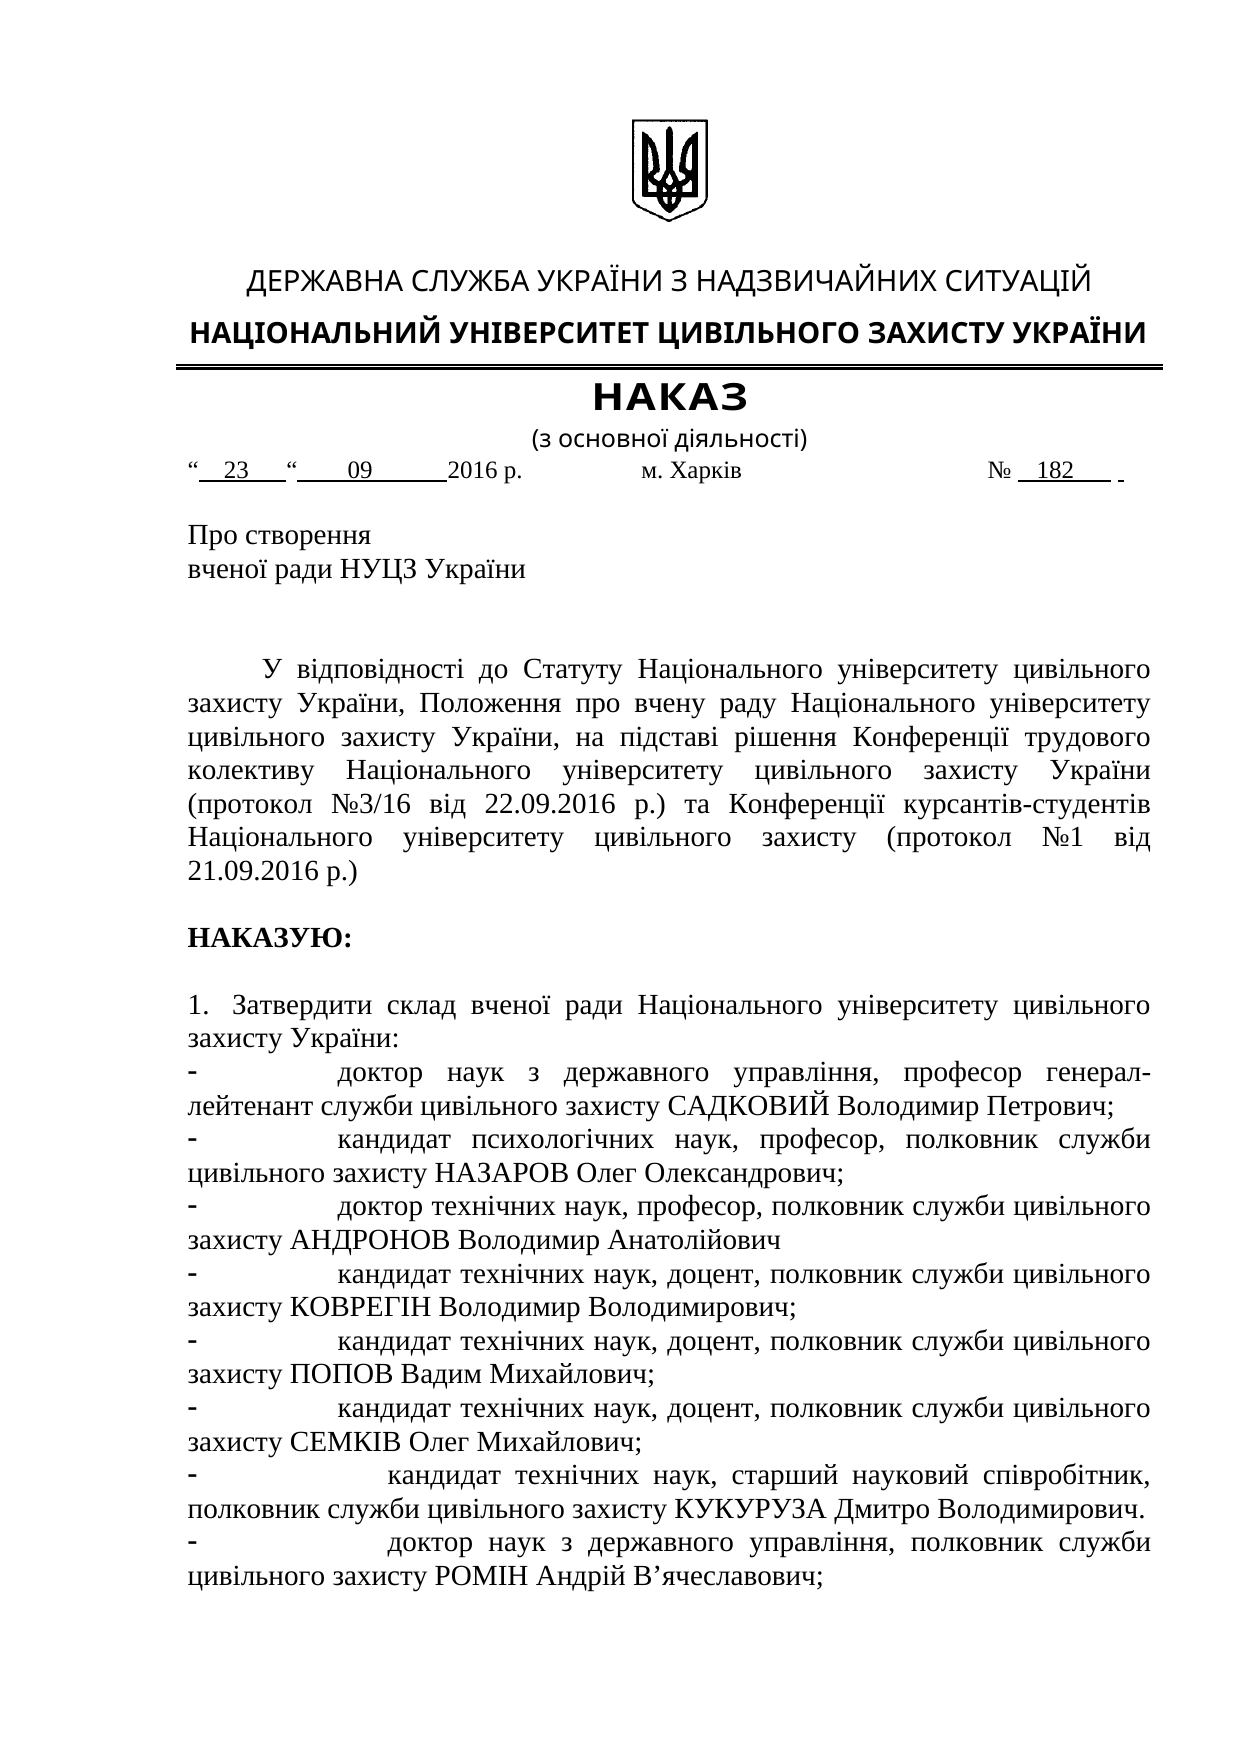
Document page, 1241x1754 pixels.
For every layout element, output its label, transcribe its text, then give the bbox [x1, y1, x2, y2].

text Про створення [187, 517, 1152, 551]
list кандидат технічних наук, доцент, полковник служби цивільного захисту КОВРЕГІН Володимир Володимирович; [187, 1256, 1152, 1323]
list доктор наук з державного управління, професор генерал-лейтенант служби цивільного захисту САДКОВИЙ Володимир Петрович; [187, 1054, 1152, 1121]
text НАКАЗУЮ: [187, 920, 1152, 953]
list кандидат психологічних наук, професор, полковник служби цивільного захисту НАЗАРОВ Олег Олександрович; [187, 1121, 1152, 1188]
text вченої ради НУЦЗ України [187, 551, 1152, 584]
text НАКАЗ [187, 370, 1152, 421]
text У відповідності до Статуту Національного університету цивільного захисту України, Положення про вчену раду Національного університету цивільного захисту України, на підставі рішення Конференції трудового колективу Національного університету цивільного захисту України (протокол №3/16 від 22.09.2016 р.) та Конференції курсантів-студентів Національного університету цивільного захисту (протокол №1 від 21.09.2016 р.) [187, 652, 1152, 886]
text (з основної діяльності) [187, 421, 1152, 455]
list доктор технічних наук, професор, полковник служби цивільного захисту АНДРОНОВ Володимир Анатолійович [187, 1188, 1152, 1256]
list кандидат технічних наук, доцент, полковник служби цивільного захисту ПОПОВ Вадим Михайлович; [187, 1323, 1152, 1390]
list Затвердити склад вченої ради Національного університету цивільного захисту України: [187, 987, 1152, 1054]
text “ 23 “ 09 2016 р. м. Харків № 182 . [187, 455, 1152, 484]
list кандидат технічних наук, доцент, полковник служби цивільного захисту СЕМКІВ Олег Михайлович; [187, 1390, 1152, 1457]
list кандидат технічних наук, старший науковий співробітник, полковник служби цивільного захисту КУКУРУЗА Дмитро Володимирович. [187, 1457, 1152, 1524]
list доктор наук з державного управління, полковник служби цивільного захисту РОМІН Андрій В’ячеславович; [187, 1524, 1152, 1592]
table_header ДЕРЖАВНА СЛУЖБА УКРАЇНИ З НАДЗВИЧАЙНИХ СИТУАЦІЙ НАЦІОНАЛЬНИЙ УНІВЕРСИТЕТ ЦИВІЛЬНОГО ЗАХИСТУ УКРАЇНИ [176, 261, 1163, 364]
